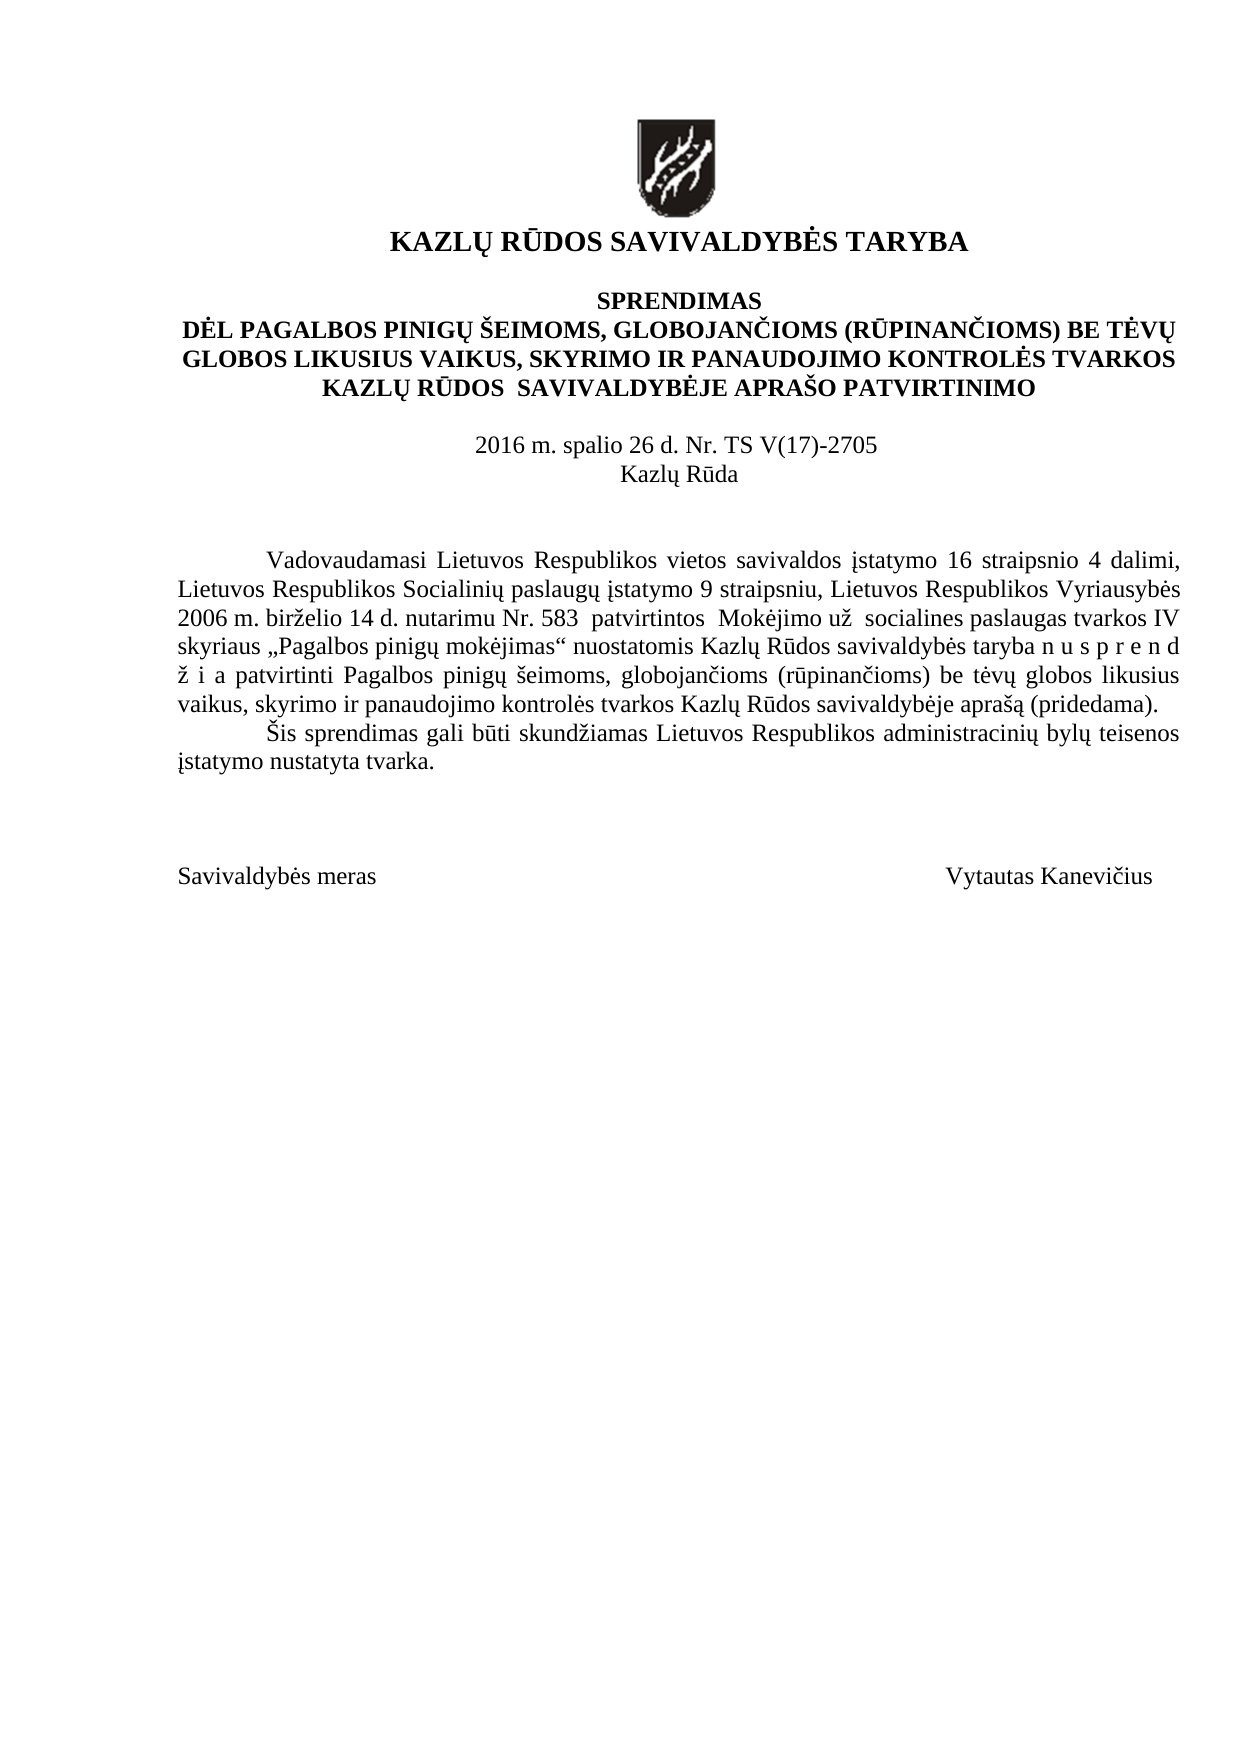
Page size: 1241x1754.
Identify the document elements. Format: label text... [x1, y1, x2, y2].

text Kazlų Rūda [177, 459, 1181, 488]
text KAZLŲ RŪDOS SAVIVALDYBĖS TARYBA [177, 224, 1181, 258]
text sprendimas [177, 286, 1181, 315]
text DĖL PAGALBOS PINIGŲ ŠEIMOMS, GLOBOJANČIOMS (RŪPINANČIOMS) BE TĖVŲ GLOBOS LIKUSIUS VAIKUS, SKYRIMO IR PANAUDOJIMO KONTROLĖS TVARKOS KAZLŲ RŪDOS SAVIVALDYBĖJE APRAŠO PATVIRTINIMO [177, 315, 1181, 401]
text Savivaldybės meras Vytautas Kanevičius [177, 861, 1181, 890]
text Vadovaudamasi Lietuvos Respublikos vietos savivaldos įstatymo 16 straipsnio 4 dalimi, Lietuvos Respublikos Socialinių paslaugų įstatymo 9 straipsniu, Lietuvos Respublikos Vyriausybės 2006 m. birželio 14 d. nutarimu Nr. 583 patvirtintos Mokėjimo už socialines paslaugas tvarkos IV skyriaus „Pagalbos pinigų mokėjimas“ nuostatomis Kazlų Rūdos savivaldybės taryba n u s p r e n d ž i a patvirtinti Pagalbos pinigų šeimoms, globojančioms (rūpinančioms) be tėvų globos likusius vaikus, skyrimo ir panaudojimo kontrolės tvarkos Kazlų Rūdos savivaldybėje aprašą (pridedama). [177, 545, 1181, 718]
text 2016 m. spalio 26 d. Nr. TS V(17)-2705 [177, 430, 1181, 459]
text Šis sprendimas gali būti skundžiamas Lietuvos Respublikos administracinių bylų teisenos įstatymo nustatyta tvarka. [177, 718, 1181, 775]
